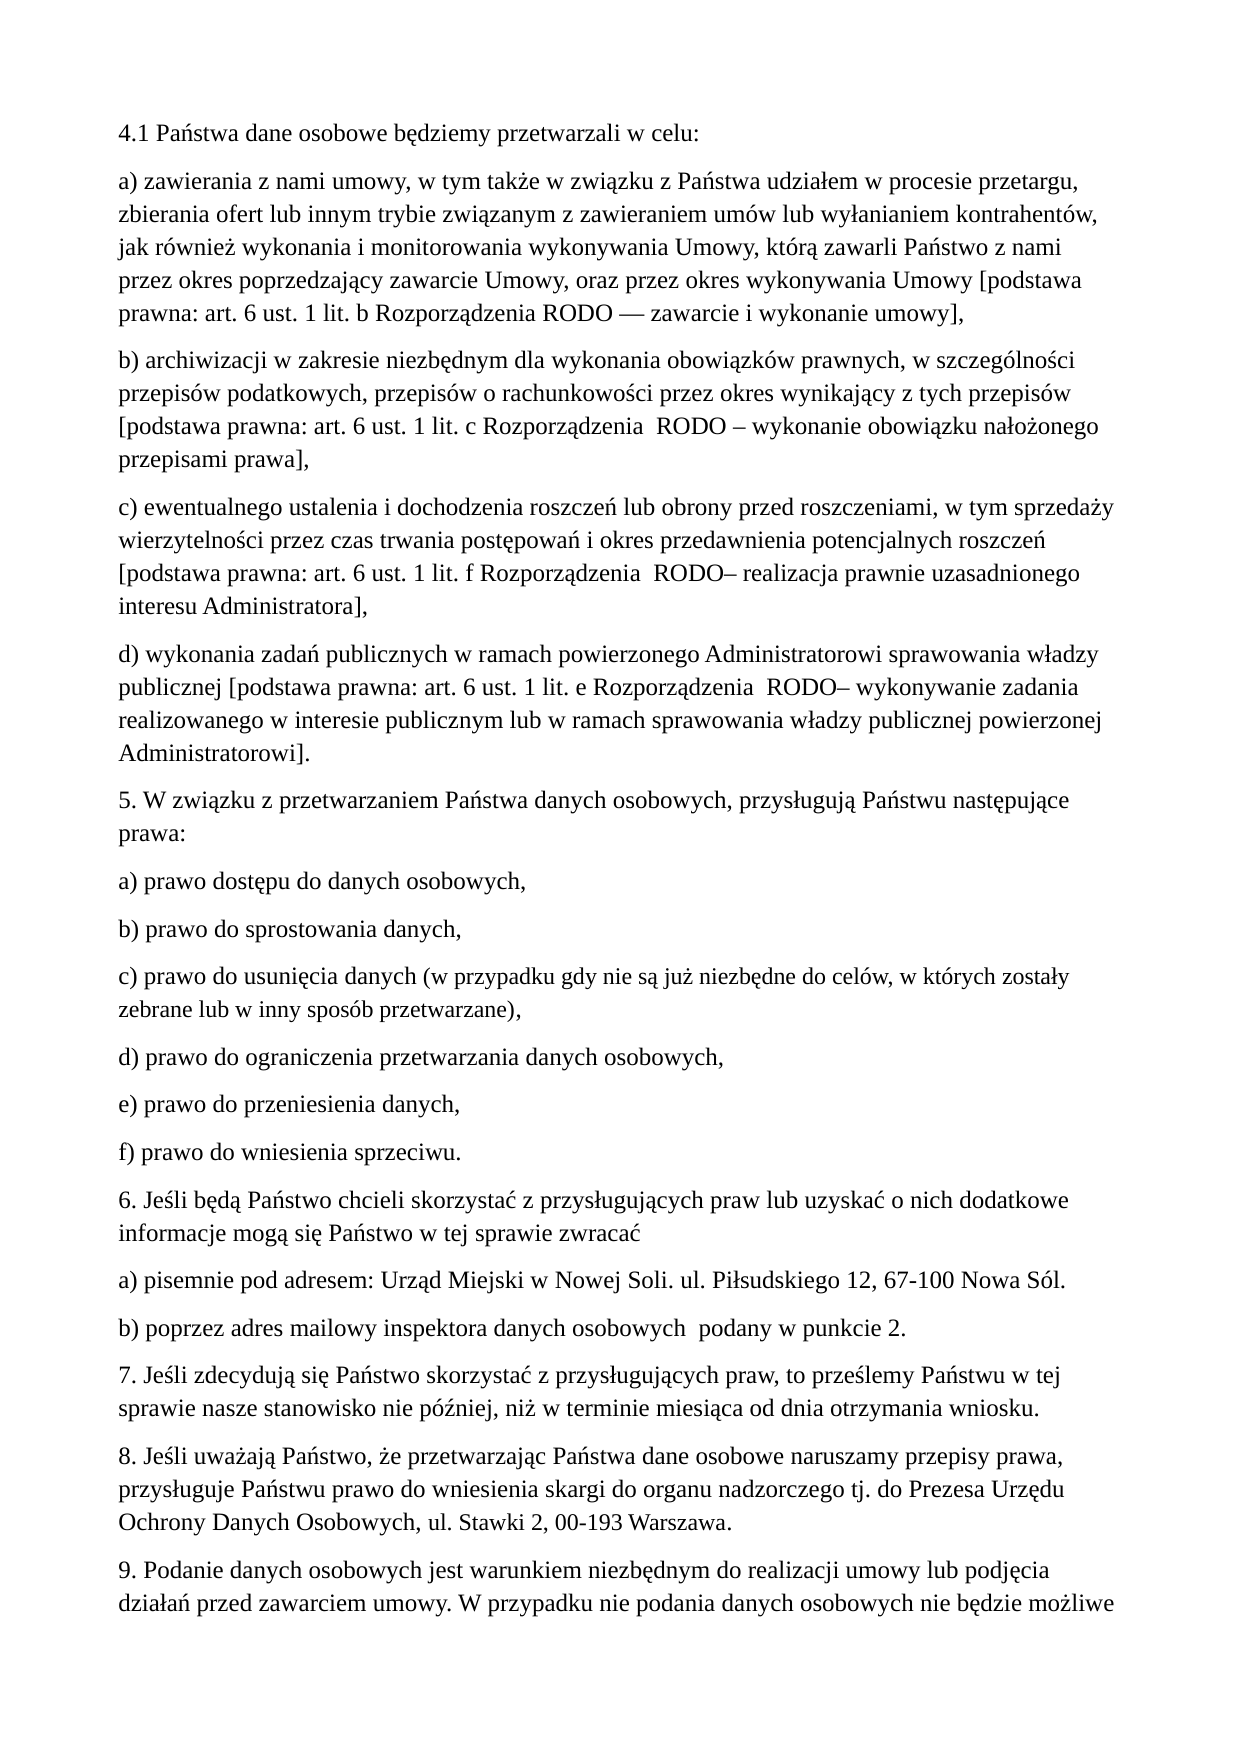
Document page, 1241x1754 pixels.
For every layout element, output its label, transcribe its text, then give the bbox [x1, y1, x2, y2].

text c) prawo do usunięcia danych (w przypadku gdy nie są już niezbędne do celów, w których zostały zebrane lub w inny sposób przetwarzane), [118, 961, 1122, 1023]
text c) ewentualnego ustalenia i dochodzenia roszczeń lub obrony przed roszczeniami, w tym sprzedaży wierzytelności przez czas trwania postępowań i okres przedawnienia potencjalnych roszczeń [podstawa prawna: art. 6 ust. 1 lit. f Rozporządzenia RODO– realizacja prawnie uzasadnionego interesu Administratora], [118, 492, 1122, 620]
text f) prawo do wniesienia sprzeciwu. [118, 1137, 1122, 1166]
text b) prawo do sprostowania danych, [118, 914, 1122, 942]
text a) prawo dostępu do danych osobowych, [118, 866, 1122, 895]
text 5. W związku z przetwarzaniem Państwa danych osobowych, przysługują Państwu następujące prawa: [118, 785, 1122, 847]
text d) wykonania zadań publicznych w ramach powierzonego Administratorowi sprawowania władzy publicznej [podstawa prawna: art. 6 ust. 1 lit. e Rozporządzenia RODO– wykonywanie zadania realizowanego w interesie publicznym lub w ramach sprawowania władzy publicznej powierzonej Administratorowi]. [118, 639, 1122, 767]
text a) pisemnie pod adresem: Urząd Miejski w Nowej Soli. ul. Piłsudskiego 12, 67-100 Nowa Sól. [118, 1265, 1122, 1294]
text 4.1 Państwa dane osobowe będziemy przetwarzali w celu: [118, 118, 1122, 147]
text a) zawierania z nami umowy, w tym także w związku z Państwa udziałem w procesie przetargu, zbierania ofert lub innym trybie związanym z zawieraniem umów lub wyłanianiem kontrahentów, jak również wykonania i monitorowania wykonywania Umowy, którą zawarli Państwo z nami przez okres poprzedzający zawarcie Umowy, oraz przez okres wykonywania Umowy [podstawa prawna: art. 6 ust. 1 lit. b Rozporządzenia RODO — zawarcie i wykonanie umowy], [118, 166, 1122, 327]
text 6. Jeśli będą Państwo chcieli skorzystać z przysługujących praw lub uzyskać o nich dodatkowe informacje mogą się Państwo w tej sprawie zwracać [118, 1185, 1122, 1246]
text 9. Podanie danych osobowych jest warunkiem niezbędnym do realizacji umowy lub podjęcia działań przed zawarciem umowy. W przypadku nie podania danych osobowych nie będzie możliwe [118, 1555, 1122, 1617]
text e) prawo do przeniesienia danych, [118, 1089, 1122, 1118]
text d) prawo do ograniczenia przetwarzania danych osobowych, [118, 1042, 1122, 1071]
text b) poprzez adres mailowy inspektora danych osobowych podany w punkcie 2. [118, 1313, 1122, 1342]
text 7. Jeśli zdecydują się Państwo skorzystać z przysługujących praw, to prześlemy Państwu w tej sprawie nasze stanowisko nie później, niż w terminie miesiąca od dnia otrzymania wniosku. [118, 1361, 1122, 1422]
text b) archiwizacji w zakresie niezbędnym dla wykonania obowiązków prawnych, w szczególności przepisów podatkowych, przepisów o rachunkowości przez okres wynikający z tych przepisów [podstawa prawna: art. 6 ust. 1 lit. c Rozporządzenia RODO – wykonanie obowiązku nałożonego przepisami prawa], [118, 345, 1122, 473]
text 8. Jeśli uważają Państwo, że przetwarzając Państwa dane osobowe naruszamy przepisy prawa, przysługuje Państwu prawo do wniesienia skargi do organu nadzorczego tj. do Prezesa Urzędu Ochrony Danych Osobowych, ul. Stawki 2, 00-193 Warszawa. [118, 1441, 1122, 1536]
